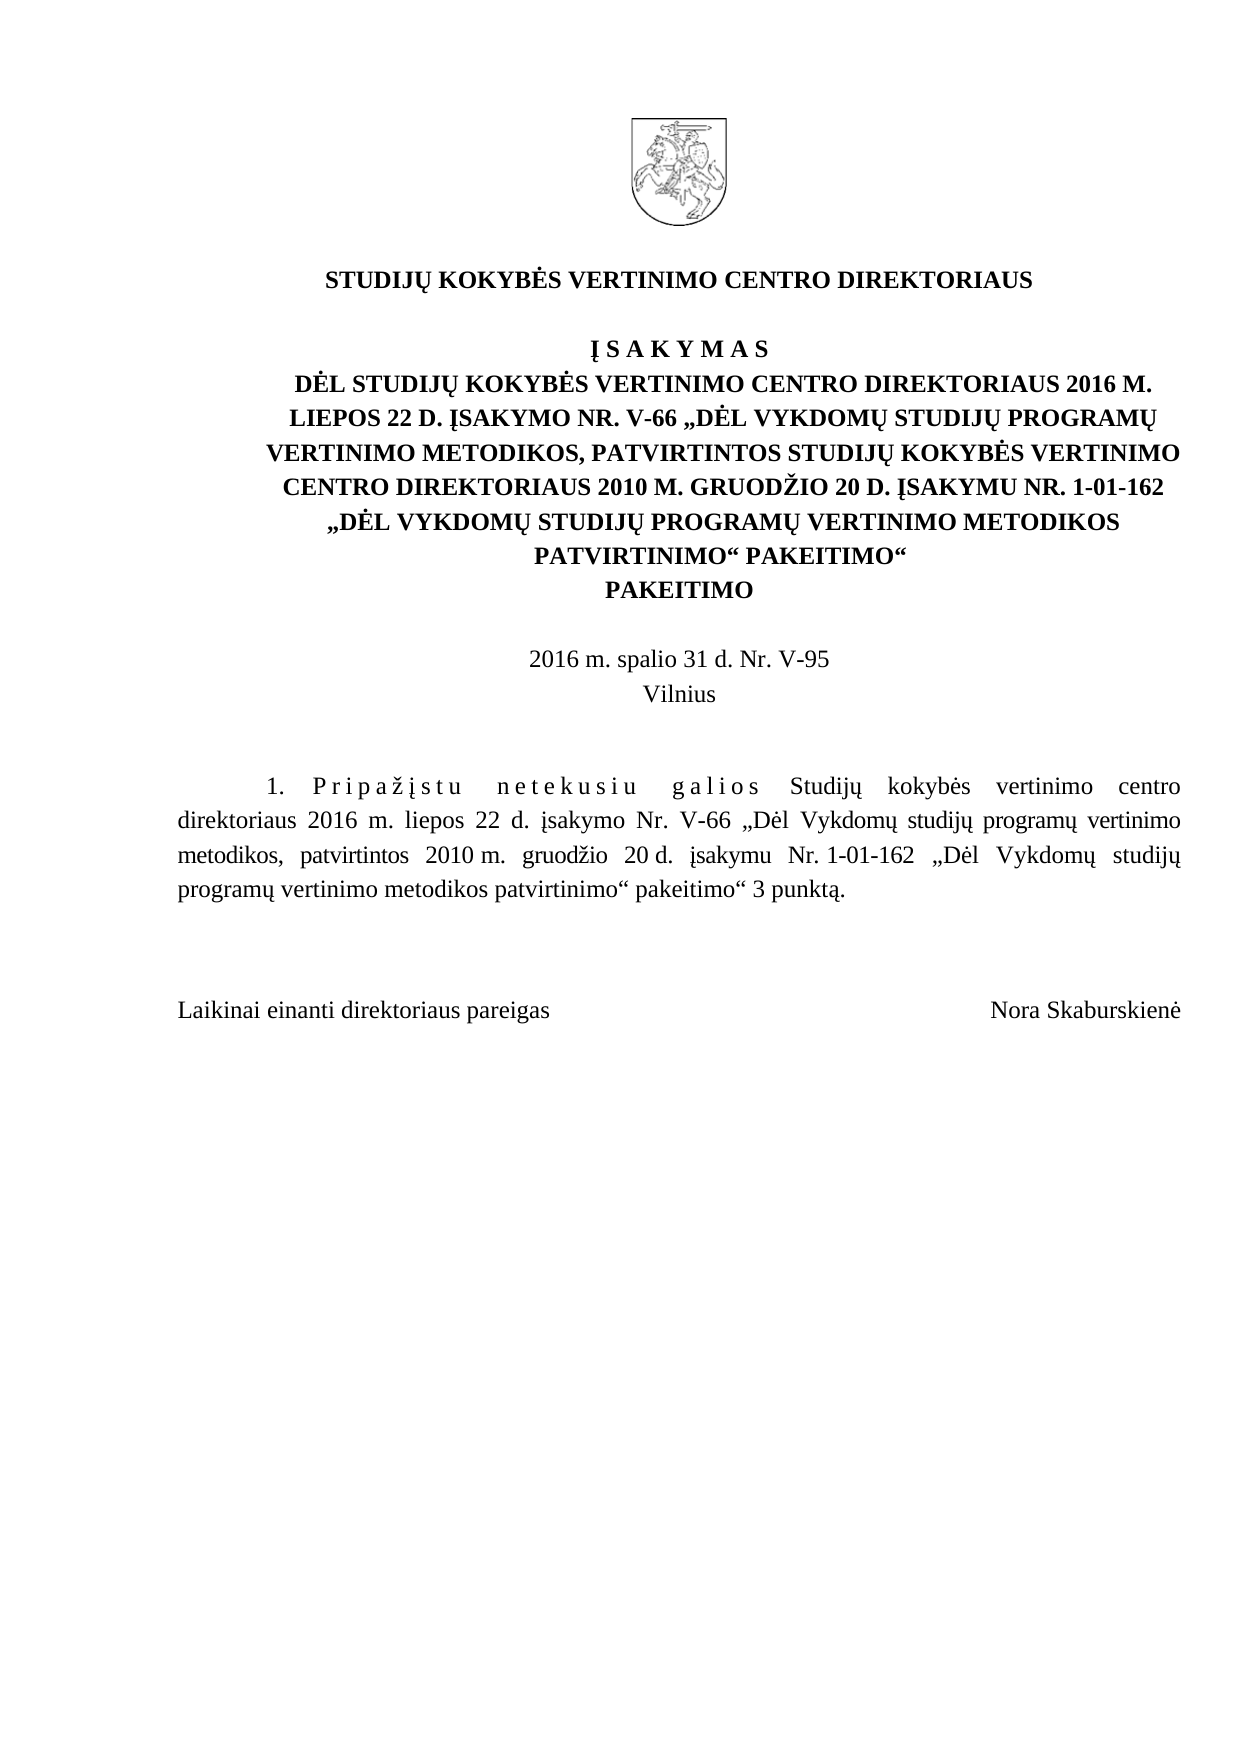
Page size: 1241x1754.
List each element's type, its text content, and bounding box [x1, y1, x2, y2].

text DĖL STUDIJŲ KOKYBĖS VERTINIMO CENTRO DIREKTORIAUS 2016 m. liepos 22 d. ĮSAKYMo nr. v-66 „DĖL VYKDOMŲ STUDIJŲ PROGRAMŲ VERTINIMO METODIKOS, patvirtintos STUDIJŲ KOKYBĖS VERTINIMO CENTRO DIREKTORIAUS 2010 m. GRUODŽIO 20 D. ĮSAKYMu Nr. 1-01-162 „Dėl Vykdomų studijų programų vertinimo metodikos patvirtinimo“ PAKEITIMO“ [266, 369, 1181, 570]
text 2016 m. spalio 31 d. Nr. V-95 [177, 644, 1181, 673]
text 1. Pripažįstu netekusiu galios Studijų kokybės vertinimo centro direktoriaus 2016 m. liepos 22 d. įsakymo Nr. V-66 „Dėl Vykdomų studijų programų vertinimo metodikos, patvirtintos 2010 m. gruodžio 20 d. įsakymu Nr. 1-01-162 „Dėl Vykdomų studijų programų vertinimo metodikos patvirtinimo“ pakeitimo“ 3 punktą. [177, 771, 1181, 903]
text Į S A K Y M A S [177, 334, 1181, 363]
text Laikinai einanti direktoriaus pareigas Nora Skaburskienė [177, 995, 1181, 1024]
text PAKEITIMO [177, 576, 1181, 604]
text Vilnius [177, 679, 1181, 708]
text STUDIJŲ KOKYBĖS VERTINIMO CENTRO DIREKTORIAUS [177, 265, 1181, 294]
